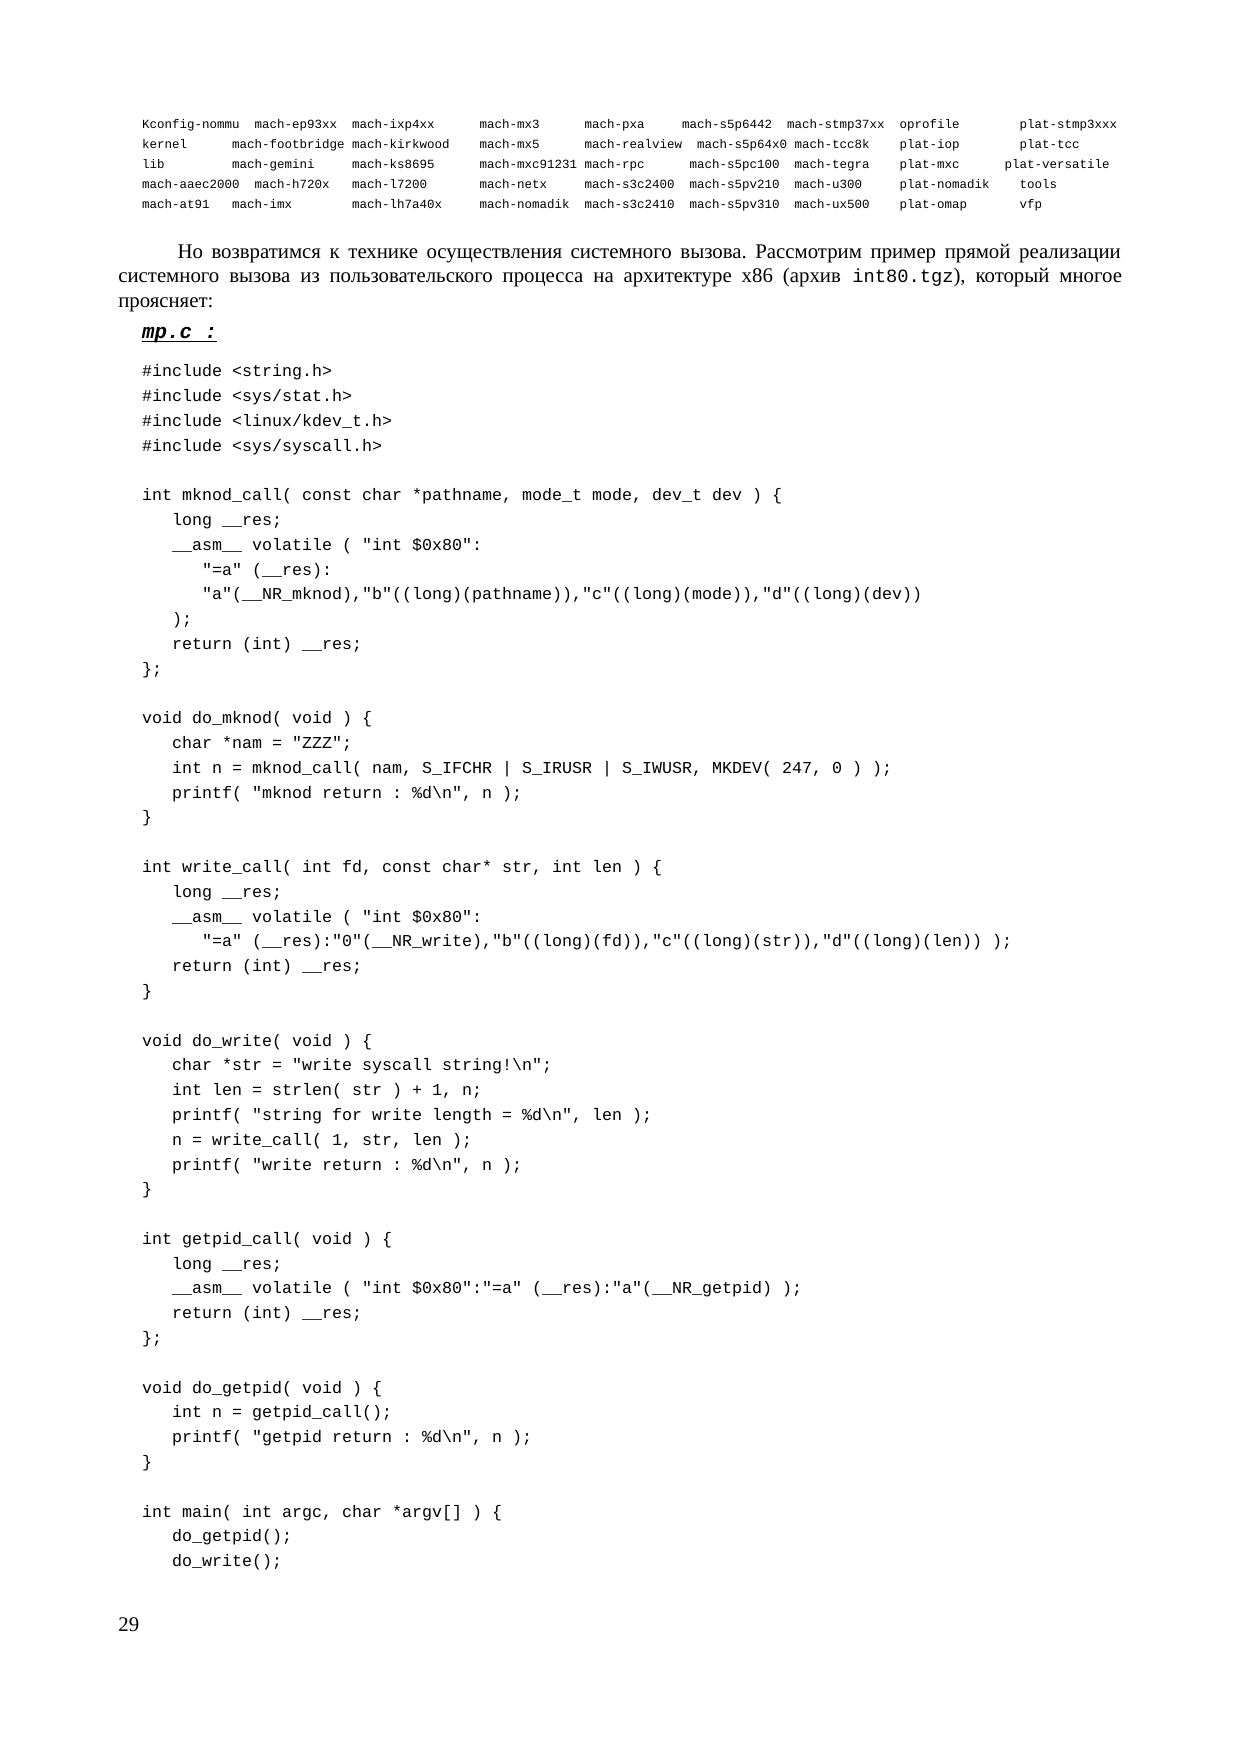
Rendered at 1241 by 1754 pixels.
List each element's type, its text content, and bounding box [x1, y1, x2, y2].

text __asm__ volatile ( "int $0x80": [142, 536, 1122, 555]
text do_write(); [142, 1553, 1122, 1572]
text long __res; [142, 883, 1122, 902]
text "a"(__NR_mknod),"b"((long)(pathname)),"c"((long)(mode)),"d"((long)(dev)) [142, 586, 1122, 605]
text n = write_call( 1, str, len ); [142, 1131, 1122, 1150]
text Но возвратимся к технике осуществления системного вызова. Рассмотрим пример прямой реализации системного вызова из пользовательского процесса на архитектуре x86 (архив int80.tgz), который многое проясняет: [118, 239, 1122, 312]
text "=a" (__res): [142, 561, 1122, 580]
text int write_call( int fd, const char* str, int len ) { [142, 858, 1122, 877]
text } [142, 1453, 1122, 1472]
text #include <sys/syscall.h> [142, 437, 1122, 456]
text mach-at91 mach-imx mach-lh7a40x mach-nomadik mach-s3c2410 mach-s5pv310 mach-ux500 plat-omap vfp [142, 198, 1122, 213]
text } [142, 1181, 1122, 1200]
text __asm__ volatile ( "int $0x80":"=a" (__res):"a"(__NR_getpid) ); [142, 1280, 1122, 1299]
text int n = getpid_call(); [142, 1404, 1122, 1423]
text long __res; [142, 511, 1122, 530]
text }; [142, 1329, 1122, 1348]
text } [142, 809, 1122, 828]
text #include <string.h> [142, 363, 1122, 382]
text long __res; [142, 1255, 1122, 1274]
text int mknod_call( const char *pathname, mode_t mode, dev_t dev ) { [142, 487, 1122, 506]
text lib mach-gemini mach-ks8695 mach-mxc91231 mach-rpc mach-s5pc100 mach-tegra plat-mxc plat-versatile [142, 158, 1122, 172]
text mach-aaec2000 mach-h720x mach-l7200 mach-netx mach-s3c2400 mach-s5pv210 mach-u300 plat-nomadik tools [142, 178, 1122, 193]
text return (int) __res; [142, 635, 1122, 654]
text } [142, 982, 1122, 1001]
text kernel mach-footbridge mach-kirkwood mach-mx5 mach-realview mach-s5p64x0 mach-tcc8k plat-iop plat-tcc [142, 138, 1122, 152]
text mp.c : [142, 321, 1122, 345]
text "=a" (__res):"0"(__NR_write),"b"((long)(fd)),"c"((long)(str)),"d"((long)(len)) ); [142, 933, 1122, 952]
text void do_getpid( void ) { [142, 1379, 1122, 1398]
text void do_mknod( void ) { [142, 710, 1122, 729]
text int main( int argc, char *argv[] ) { [142, 1503, 1122, 1522]
text printf( "string for write length = %d\n", len ); [142, 1106, 1122, 1125]
text #include <linux/kdev_t.h> [142, 412, 1122, 431]
text int len = strlen( str ) + 1, n; [142, 1082, 1122, 1101]
text return (int) __res; [142, 958, 1122, 977]
text Kconfig-nommu mach-ep93xx mach-ixp4xx mach-mx3 mach-pxa mach-s5p6442 mach-stmp37xx oprofile plat-stmp3xxx [142, 118, 1122, 132]
text printf( "write return : %d\n", n ); [142, 1156, 1122, 1175]
text char *nam = "ZZZ"; [142, 734, 1122, 753]
text int getpid_call( void ) { [142, 1230, 1122, 1249]
text #include <sys/stat.h> [142, 387, 1122, 406]
text ); [142, 611, 1122, 629]
text char *str = "write syscall string!\n"; [142, 1057, 1122, 1076]
text return (int) __res; [142, 1305, 1122, 1324]
text printf( "getpid return : %d\n", n ); [142, 1429, 1122, 1448]
text void do_write( void ) { [142, 1032, 1122, 1051]
text printf( "mknod return : %d\n", n ); [142, 784, 1122, 803]
text int n = mknod_call( nam, S_IFCHR | S_IRUSR | S_IWUSR, MKDEV( 247, 0 ) ); [142, 759, 1122, 778]
text __asm__ volatile ( "int $0x80": [142, 908, 1122, 927]
text }; [142, 660, 1122, 679]
text do_getpid(); [142, 1528, 1122, 1547]
